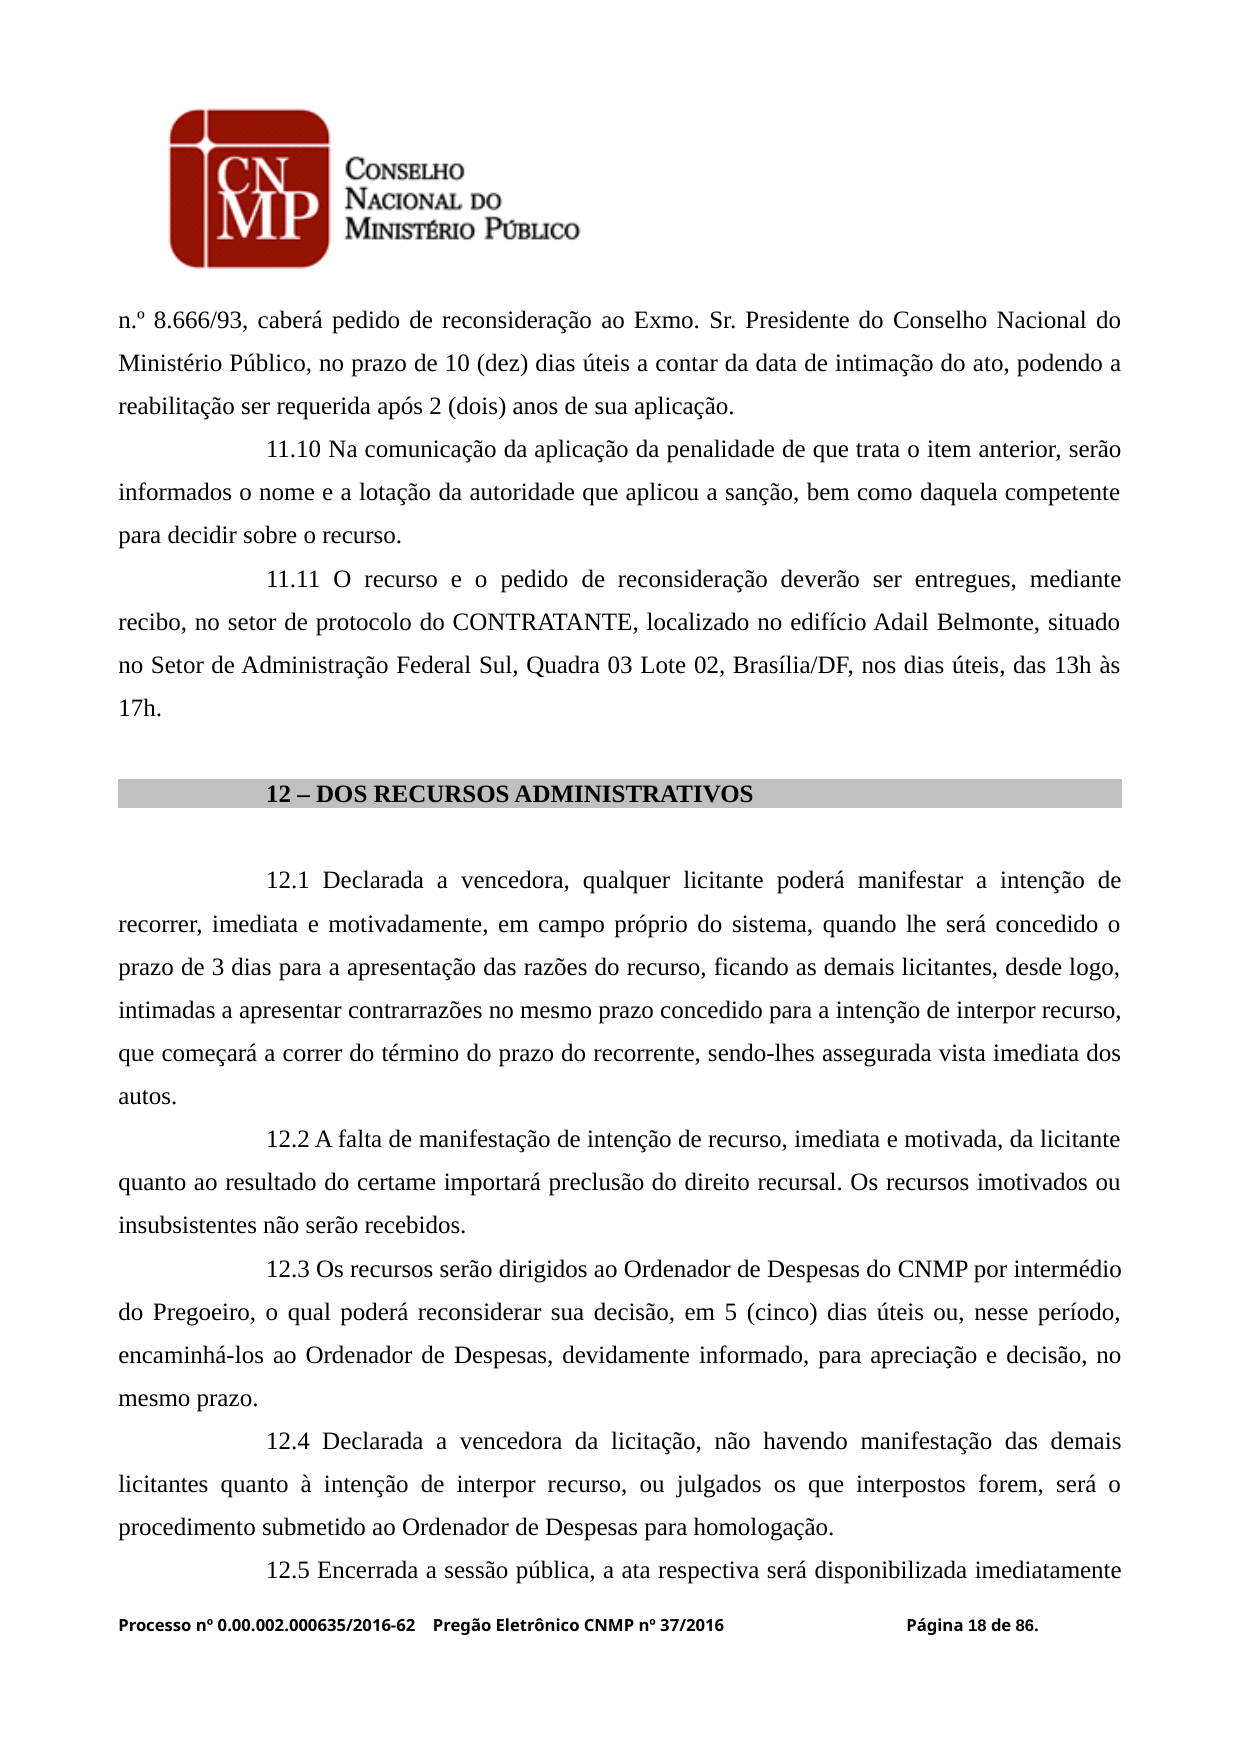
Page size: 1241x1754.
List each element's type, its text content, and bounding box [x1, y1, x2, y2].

text n.º 8.666/93, caberá pedido de reconsideração ao Exmo. Sr. Presidente do Conselho Nacional do Ministério Público, no prazo de 10 (dez) dias úteis a contar da data de intimação do ato, podendo a reabilitação ser requerida após 2 (dois) anos de sua aplicação. [118, 305, 1122, 420]
text 12.3 Os recursos serão dirigidos ao Ordenador de Despesas do CNMP por intermédio do Pregoeiro, o qual poderá reconsiderar sua decisão, em 5 (cinco) dias úteis ou, nesse período, encaminhá-los ao Ordenador de Despesas, devidamente informado, para apreciação e decisão, no mesmo prazo. [118, 1254, 1122, 1412]
text 12.2 A falta de manifestação de intenção de recurso, imediata e motivada, da licitante quanto ao resultado do certame importará preclusão do direito recursal. Os recursos imotivados ou insubsistentes não serão recebidos. [118, 1124, 1122, 1239]
text 11.10 Na comunicação da aplicação da penalidade de que trata o item anterior, serão informados o nome e a lotação da autoridade que aplicou a sanção, bem como daquela competente para decidir sobre o recurso. [118, 434, 1122, 549]
text 12 – DOS RECURSOS ADMINISTRATIVOS [118, 779, 1122, 808]
text 12.1 Declarada a vencedora, qualquer licitante poderá manifestar a intenção de recorrer, imediata e motivadamente, em campo próprio do sistema, quando lhe será concedido o prazo de 3 dias para a apresentação das razões do recurso, ficando as demais licitantes, desde logo, intimadas a apresentar contrarrazões no mesmo prazo concedido para a intenção de interpor recurso, que começará a correr do término do prazo do recorrente, sendo-lhes assegurada vista imediata dos autos. [118, 866, 1122, 1110]
text 12.5 Encerrada a sessão pública, a ata respectiva será disponibilizada imediatamente [118, 1556, 1122, 1584]
text 12.4 Declarada a vencedora da licitação, não havendo manifestação das demais licitantes quanto à intenção de interpor recurso, ou julgados os que interpostos forem, será o procedimento submetido ao Ordenador de Despesas para homologação. [118, 1426, 1122, 1541]
text 11.11 O recurso e o pedido de reconsideração deverão ser entregues, mediante recibo, no setor de protocolo do CONTRATANTE, localizado no edifício Adail Belmonte, situado no Setor de Administração Federal Sul, Quadra 03 Lote 02, Brasília/DF, nos dias úteis, das 13h às 17h. [118, 564, 1122, 722]
